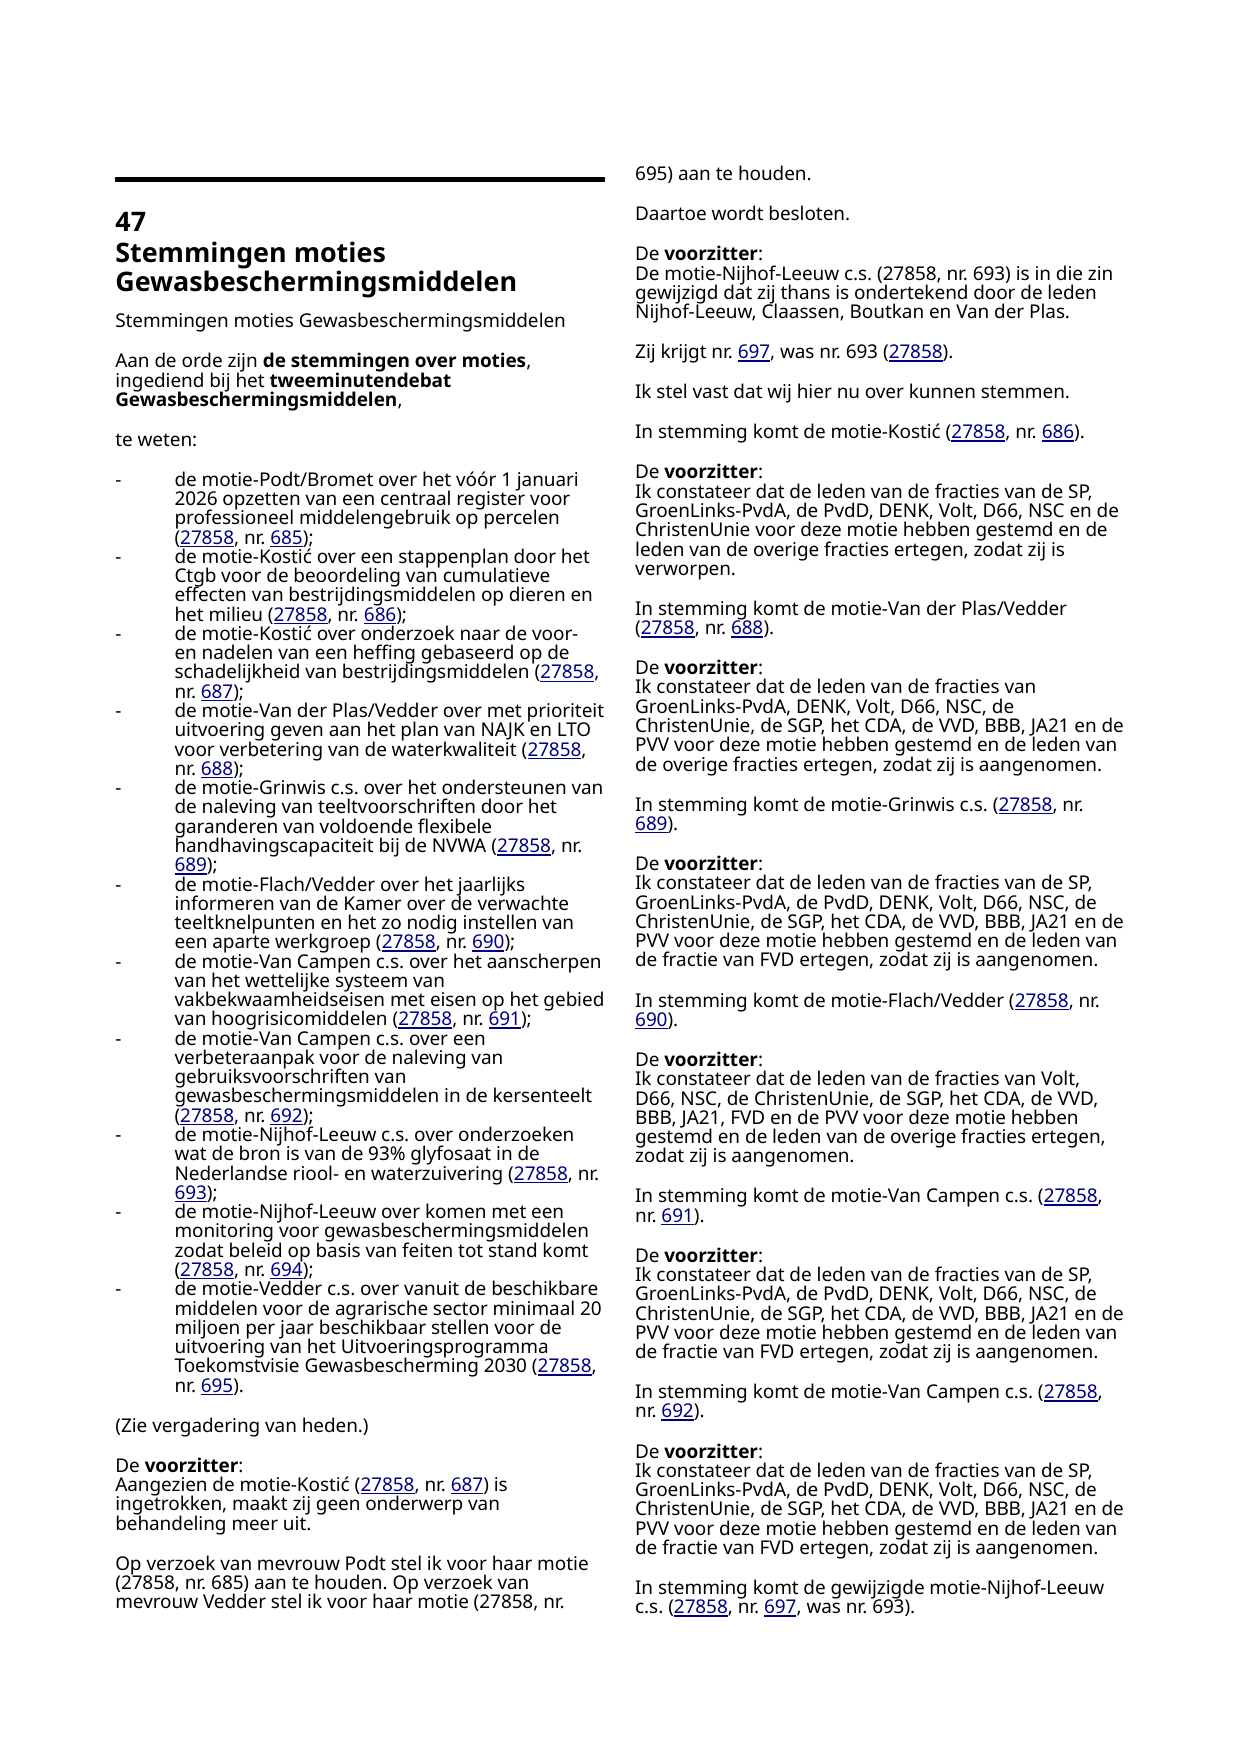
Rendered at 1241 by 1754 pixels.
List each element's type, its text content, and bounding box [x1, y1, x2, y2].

text Ik constateer dat de leden van de fracties van Volt, D66, NSC, de ChristenUnie, de SGP, het CDA, de VVD, BBB, JA21, FVD en de PVV voor deze motie hebben gestemd en de leden van de overige fracties ertegen, zodat zij is aangenomen. [635, 1070, 1125, 1167]
text In stemming komt de motie-Kostić (27858, nr. 686). [635, 423, 1125, 443]
text De voorzitter: [635, 463, 1125, 483]
text Stemmingen moties Gewasbeschermingsmiddelen [115, 312, 605, 332]
text In stemming komt de motie-Van Campen c.s. (27858, nr. 692). [635, 1383, 1125, 1422]
list de motie-Kostić over een stappenplan door het Ctgb voor de beoordeling van cumulatieve effecten van bestrijdingsmiddelen op dieren en het milieu (27858, nr. 686); [115, 548, 605, 625]
text Aan de orde zijn de stemmingen over moties, ingediend bij het tweeminutendebat Gewasbeschermingsmiddelen, [115, 352, 605, 410]
text Daartoe wordt besloten. [635, 205, 1125, 224]
text Ik constateer dat de leden van de fracties van de SP, GroenLinks-PvdA, de PvdD, DENK, Volt, D66, NSC, de ChristenUnie, de SGP, het CDA, de VVD, BBB, JA21 en de PVV voor deze motie hebben gestemd en de leden van de fractie van FVD ertegen, zodat zij is aangenomen. [635, 1462, 1125, 1558]
text De voorzitter: [635, 855, 1125, 874]
list de motie-Vedder c.s. over vanuit de beschikbare middelen voor de agrarische sector minimaal 20 miljoen per jaar beschikbaar stellen voor de uitvoering van het Uitvoeringsprogramma Toekomstvisie Gewasbescherming 2030 (27858, nr. 695). [115, 1280, 605, 1396]
list de motie-Podt/Bromet over het vóór 1 januari 2026 opzetten van een centraal register voor professioneel middelengebruik op percelen (27858, nr. 685); [115, 471, 605, 548]
text (Zie vergadering van heden.) [115, 1417, 605, 1436]
list de motie-Flach/Vedder over het jaarlijks informeren van de Kamer over de verwachte teeltknelpunten en het zo nodig instellen van een aparte werkgroep (27858, nr. 690); [115, 876, 605, 953]
text De voorzitter: [115, 1457, 605, 1476]
text In stemming komt de motie-Van Campen c.s. (27858, nr. 691). [635, 1187, 1125, 1226]
text In stemming komt de motie-Grinwis c.s. (27858, nr. 689). [635, 796, 1125, 834]
text In stemming komt de gewijzigde motie-Nijhof-Leeuw c.s. (27858, nr. 697, was nr. 693). [635, 1579, 1125, 1618]
text Zij krijgt nr. 697, was nr. 693 (27858). [635, 343, 1125, 362]
text De voorzitter: [635, 659, 1125, 678]
text De voorzitter: [635, 1247, 1125, 1266]
text Ik constateer dat de leden van de fracties van GroenLinks-PvdA, DENK, Volt, D66, NSC, de ChristenUnie, de SGP, het CDA, de VVD, BBB, JA21 en de PVV voor deze motie hebben gestemd en de leden van de overige fracties ertegen, zodat zij is aangenomen. [635, 678, 1125, 775]
text In stemming komt de motie-Van der Plas/Vedder (27858, nr. 688). [635, 600, 1125, 638]
text Ik stel vast dat wij hier nu over kunnen stemmen. [635, 383, 1125, 402]
text 695) aan te houden. [635, 165, 1125, 184]
text 47 [115, 203, 605, 239]
list de motie-Van der Plas/Vedder over met prioriteit uitvoering geven aan het plan van NAJK en LTO voor verbetering van de waterkwaliteit (27858, nr. 688); [115, 702, 605, 779]
text Stemmingen moties Gewasbeschermingsmiddelen [115, 239, 605, 312]
text De voorzitter: [635, 245, 1125, 265]
text Ik constateer dat de leden van de fracties van de SP, GroenLinks-PvdA, de PvdD, DENK, Volt, D66, NSC, de ChristenUnie, de SGP, het CDA, de VVD, BBB, JA21 en de PVV voor deze motie hebben gestemd en de leden van de fractie van FVD ertegen, zodat zij is aangenomen. [635, 1266, 1125, 1362]
text In stemming komt de motie-Flach/Vedder (27858, nr. 690). [635, 992, 1125, 1030]
text Ik constateer dat de leden van de fracties van de SP, GroenLinks-PvdA, de PvdD, DENK, Volt, D66, NSC, de ChristenUnie, de SGP, het CDA, de VVD, BBB, JA21 en de PVV voor deze motie hebben gestemd en de leden van de fractie van FVD ertegen, zodat zij is aangenomen. [635, 874, 1125, 971]
list de motie-Van Campen c.s. over een verbeteraanpak voor de naleving van gebruiksvoorschriften van gewasbeschermingsmiddelen in de kersenteelt (27858, nr. 692); [115, 1030, 605, 1126]
text Aangezien de motie-Kostić (27858, nr. 687) is ingetrokken, maakt zij geen onderwerp van behandeling meer uit. [115, 1476, 605, 1534]
text De voorzitter: [635, 1443, 1125, 1462]
list de motie-Nijhof-Leeuw over komen met een monitoring voor gewasbeschermingsmiddelen zodat beleid op basis van feiten tot stand komt (27858, nr. 694); [115, 1203, 605, 1280]
text Op verzoek van mevrouw Podt stel ik voor haar motie (27858, nr. 685) aan te houden. Op verzoek van mevrouw Vedder stel ik voor haar motie (27858, nr. [115, 1554, 605, 1612]
text De voorzitter: [635, 1051, 1125, 1070]
text te weten: [115, 431, 605, 450]
text De motie-Nijhof-Leeuw c.s. (27858, nr. 693) is in die zin gewijzigd dat zij thans is ondertekend door de leden Nijhof-Leeuw, Claassen, Boutkan en Van der Plas. [635, 265, 1125, 322]
text Ik constateer dat de leden van de fracties van de SP, GroenLinks-PvdA, de PvdD, DENK, Volt, D66, NSC en de ChristenUnie voor deze motie hebben gestemd en de leden van de overige fracties ertegen, zodat zij is verworpen. [635, 483, 1125, 579]
list de motie-Nijhof-Leeuw c.s. over onderzoeken wat de bron is van de 93% glyfosaat in de Nederlandse riool- en waterzuivering (27858, nr. 693); [115, 1126, 605, 1203]
list de motie-Kostić over onderzoek naar de voor- en nadelen van een heffing gebaseerd op de schadelijkheid van bestrijdingsmiddelen (27858, nr. 687); [115, 625, 605, 702]
list de motie-Van Campen c.s. over het aanscherpen van het wettelijke systeem van vakbekwaamheidseisen met eisen op het gebied van hoogrisicomiddelen (27858, nr. 691); [115, 953, 605, 1030]
list de motie-Grinwis c.s. over het ondersteunen van de naleving van teeltvoorschriften door het garanderen van voldoende flexibele handhavingscapaciteit bij de NVWA (27858, nr. 689); [115, 779, 605, 876]
